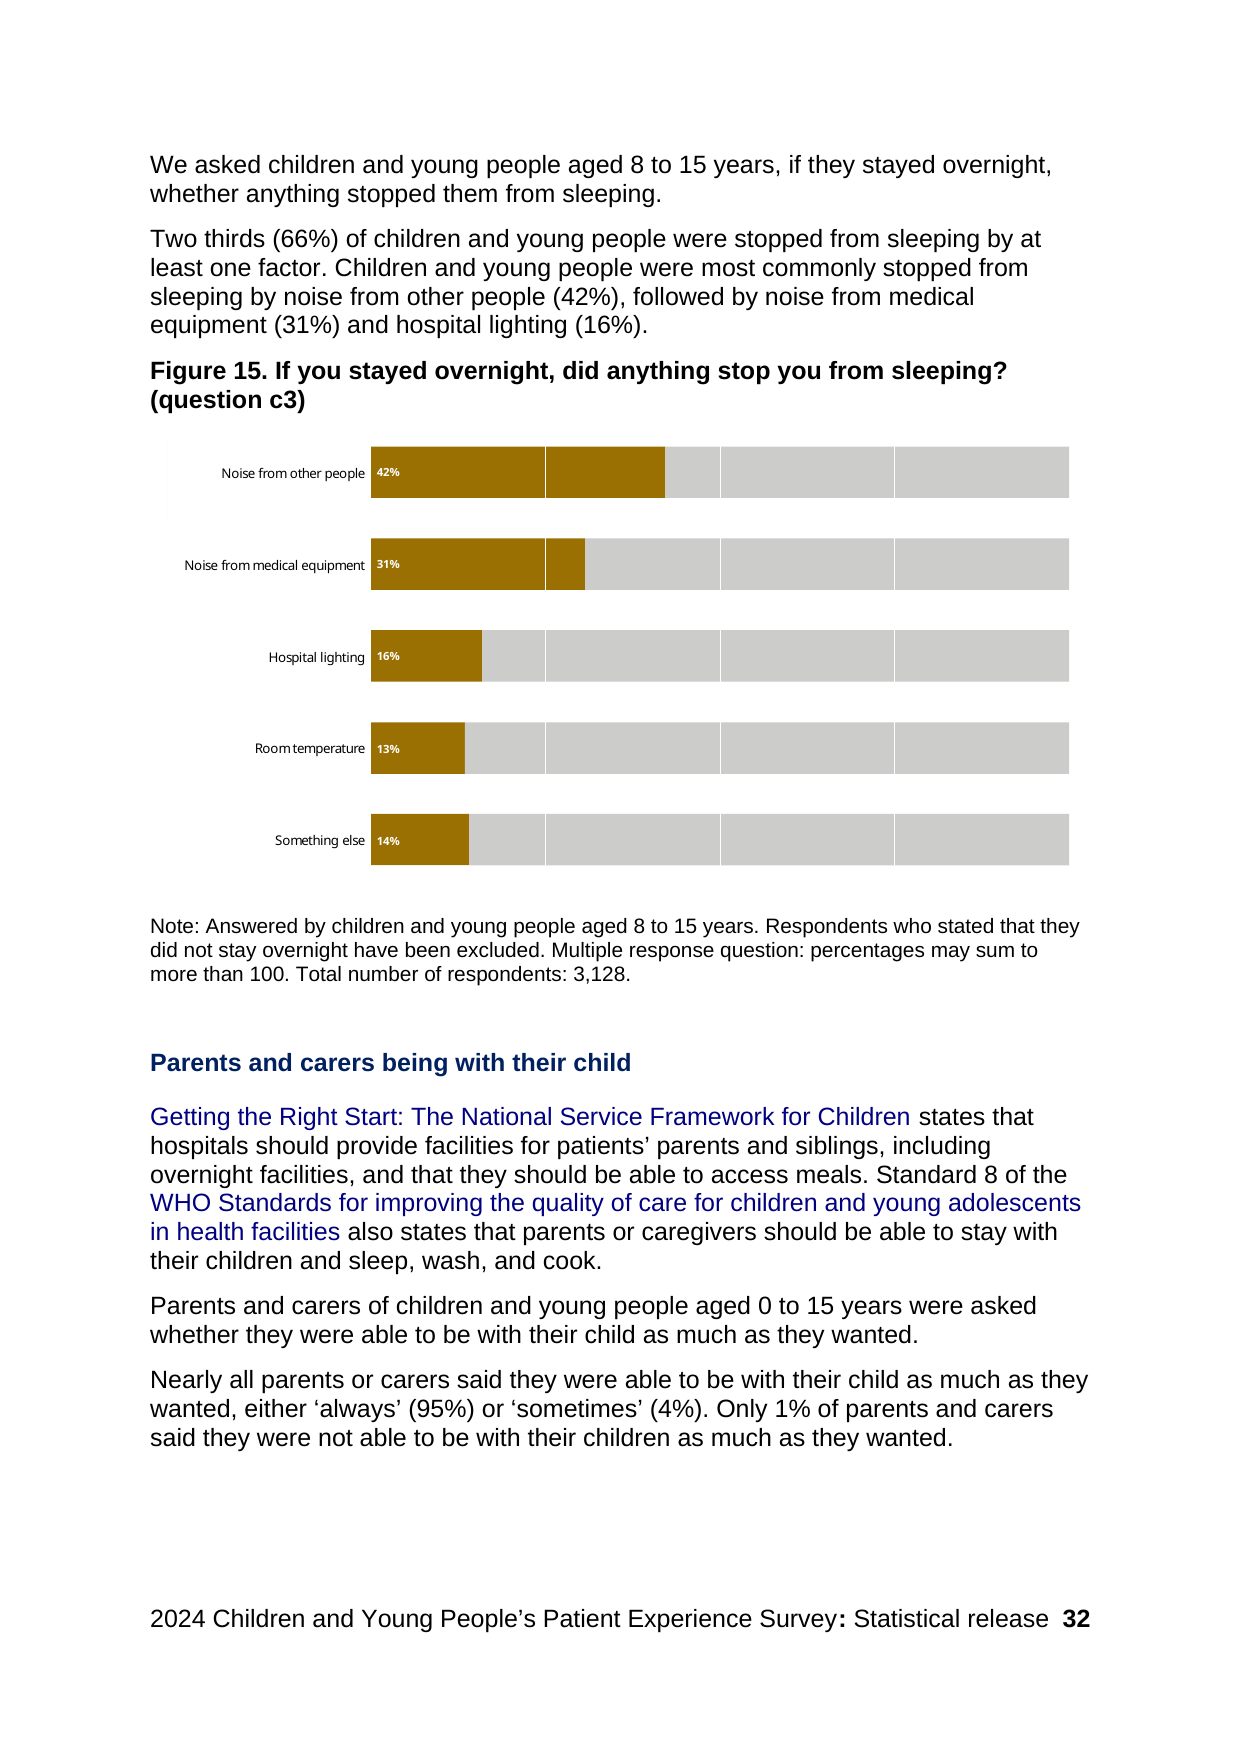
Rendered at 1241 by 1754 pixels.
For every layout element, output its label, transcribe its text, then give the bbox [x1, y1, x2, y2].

text Note: Answered by children and young people aged 8 to 15 years. Respondents who stated that they did not stay overnight have been excluded. Multiple response question: percentages may sum to more than 100. Total number of respondents: 3,128. [150, 914, 1090, 986]
text Two thirds (66%) of children and young people were stopped from sleeping by at least one factor. Children and young people were most commonly stopped from sleeping by noise from other people (42%), followed by noise from medical equipment (31%) and hospital lighting (16%). [150, 224, 1090, 339]
text Figure 15. If you stayed overnight, did anything stop you from sleeping? (question c3) [150, 356, 1090, 413]
text We asked children and young people aged 8 to 15 years, if they stayed overnight, whether anything stopped them from sleeping. [150, 150, 1090, 207]
subtitle Parents and carers being with their child [150, 1048, 1090, 1077]
text Parents and carers of children and young people aged 0 to 15 years were asked whether they were able to be with their child as much as they wanted. [150, 1291, 1090, 1349]
text Nearly all parents or carers said they were able to be with their child as much as they wanted, either ‘always’ (95%) or ‘sometimes’ (4%). Only 1% of parents and carers said they were not able to be with their children as much as they wanted. [150, 1365, 1090, 1452]
text Getting the Right Start: The National Service Framework for Children states that hospitals should provide facilities for patients’ parents and siblings, including overnight facilities, and that they should be able to access meals. Standard 8 of the WHO Standards for improving the quality of care for children and young adolescents in health facilities also states that parents or caregivers should be able to stay with their children and sleep, wash, and cook. [150, 1102, 1090, 1274]
